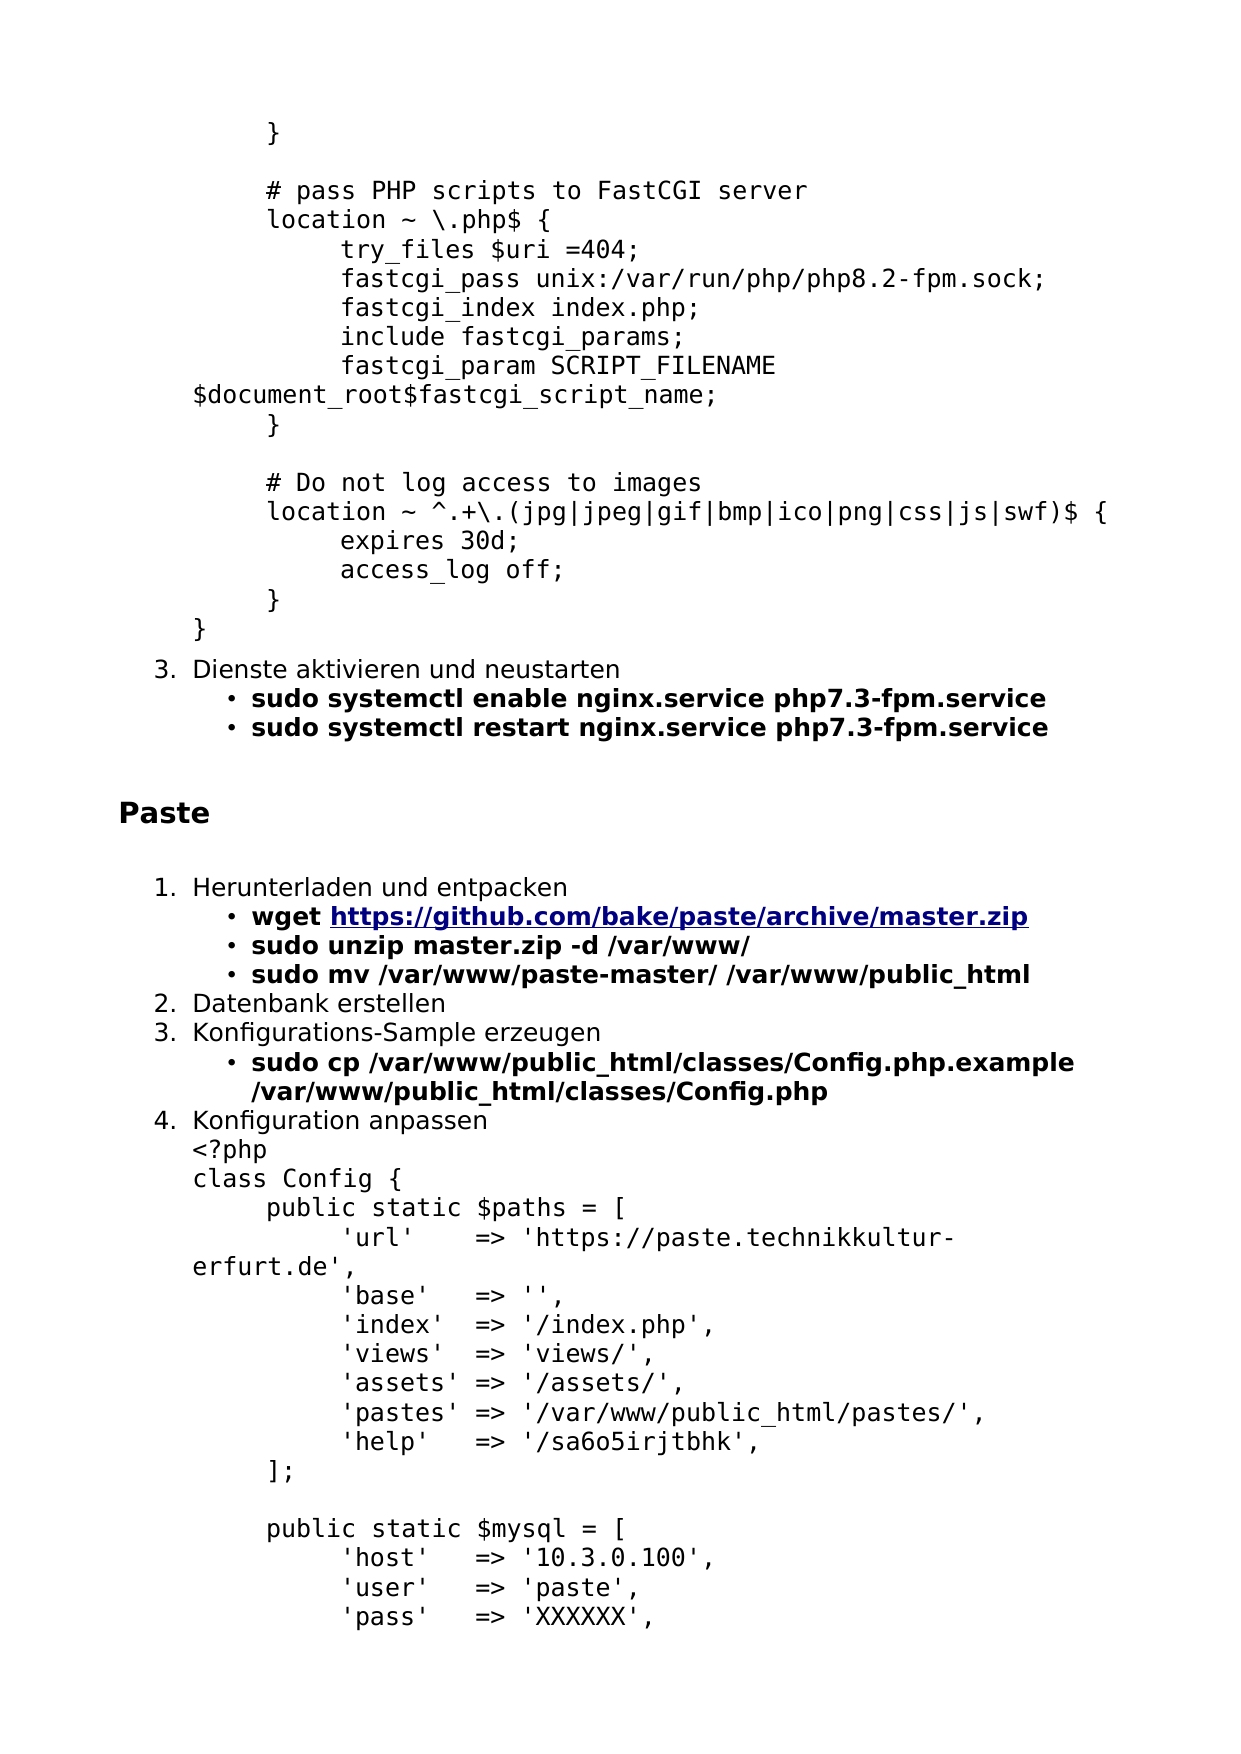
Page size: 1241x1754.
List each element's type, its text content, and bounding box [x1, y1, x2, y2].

list sudo systemctl enable nginx.service php7.3-fpm.service [236, 684, 1122, 713]
list Datenbank erstellen [177, 989, 1122, 1019]
list Herunterladen und entpacken [177, 873, 1122, 902]
list Dienste aktivieren und neustarten [177, 655, 1122, 684]
subtitle Paste [118, 797, 1122, 831]
list sudo mv /var/www/paste-master/ /var/www/public_html [236, 960, 1122, 989]
list sudo unzip master.zip -d /var/www/ [236, 931, 1122, 960]
list Konfigurations-Sample erzeugen [177, 1019, 1122, 1048]
list sudo cp /var/www/public_html/classes/Config.php.example /var/www/public_html/classes/Config.php [236, 1048, 1122, 1106]
list } # pass PHP scripts to FastCGI server location ~ \.php$ { try_files $uri =404; fastcgi_pass unix:/var/run/php/php8.2-fpm.sock; fastcgi_index index.php; include fastcgi_params; fastcgi_param SCRIPT_FILENAME $document_root$fastcgi_script_name; } # Do not log access to images location ~ ^.+\.(jpg|jpeg|gif|bmp|ico|png|css|js|swf)$ { expires 30d; access_log off; } } [177, 118, 1122, 643]
list wget https://github.com/bake/paste/archive/master.zip [236, 902, 1122, 931]
list <?php class Config { public static $paths = [ 'url' => 'https://paste.technikkultur-erfurt.de', 'base' => '', 'index' => '/index.php', 'views' => 'views/', 'assets' => '/assets/', 'pastes' => '/var/www/public_html/pastes/', 'help' => '/sa6o5irjtbhk', ]; public static $mysql = [ 'host' => '10.3.0.100', 'user' => 'paste', 'pass' => 'XXXXXX', [177, 1135, 1122, 1631]
list sudo systemctl restart nginx.service php7.3-fpm.service [236, 713, 1122, 742]
list Konfiguration anpassen [177, 1106, 1122, 1135]
